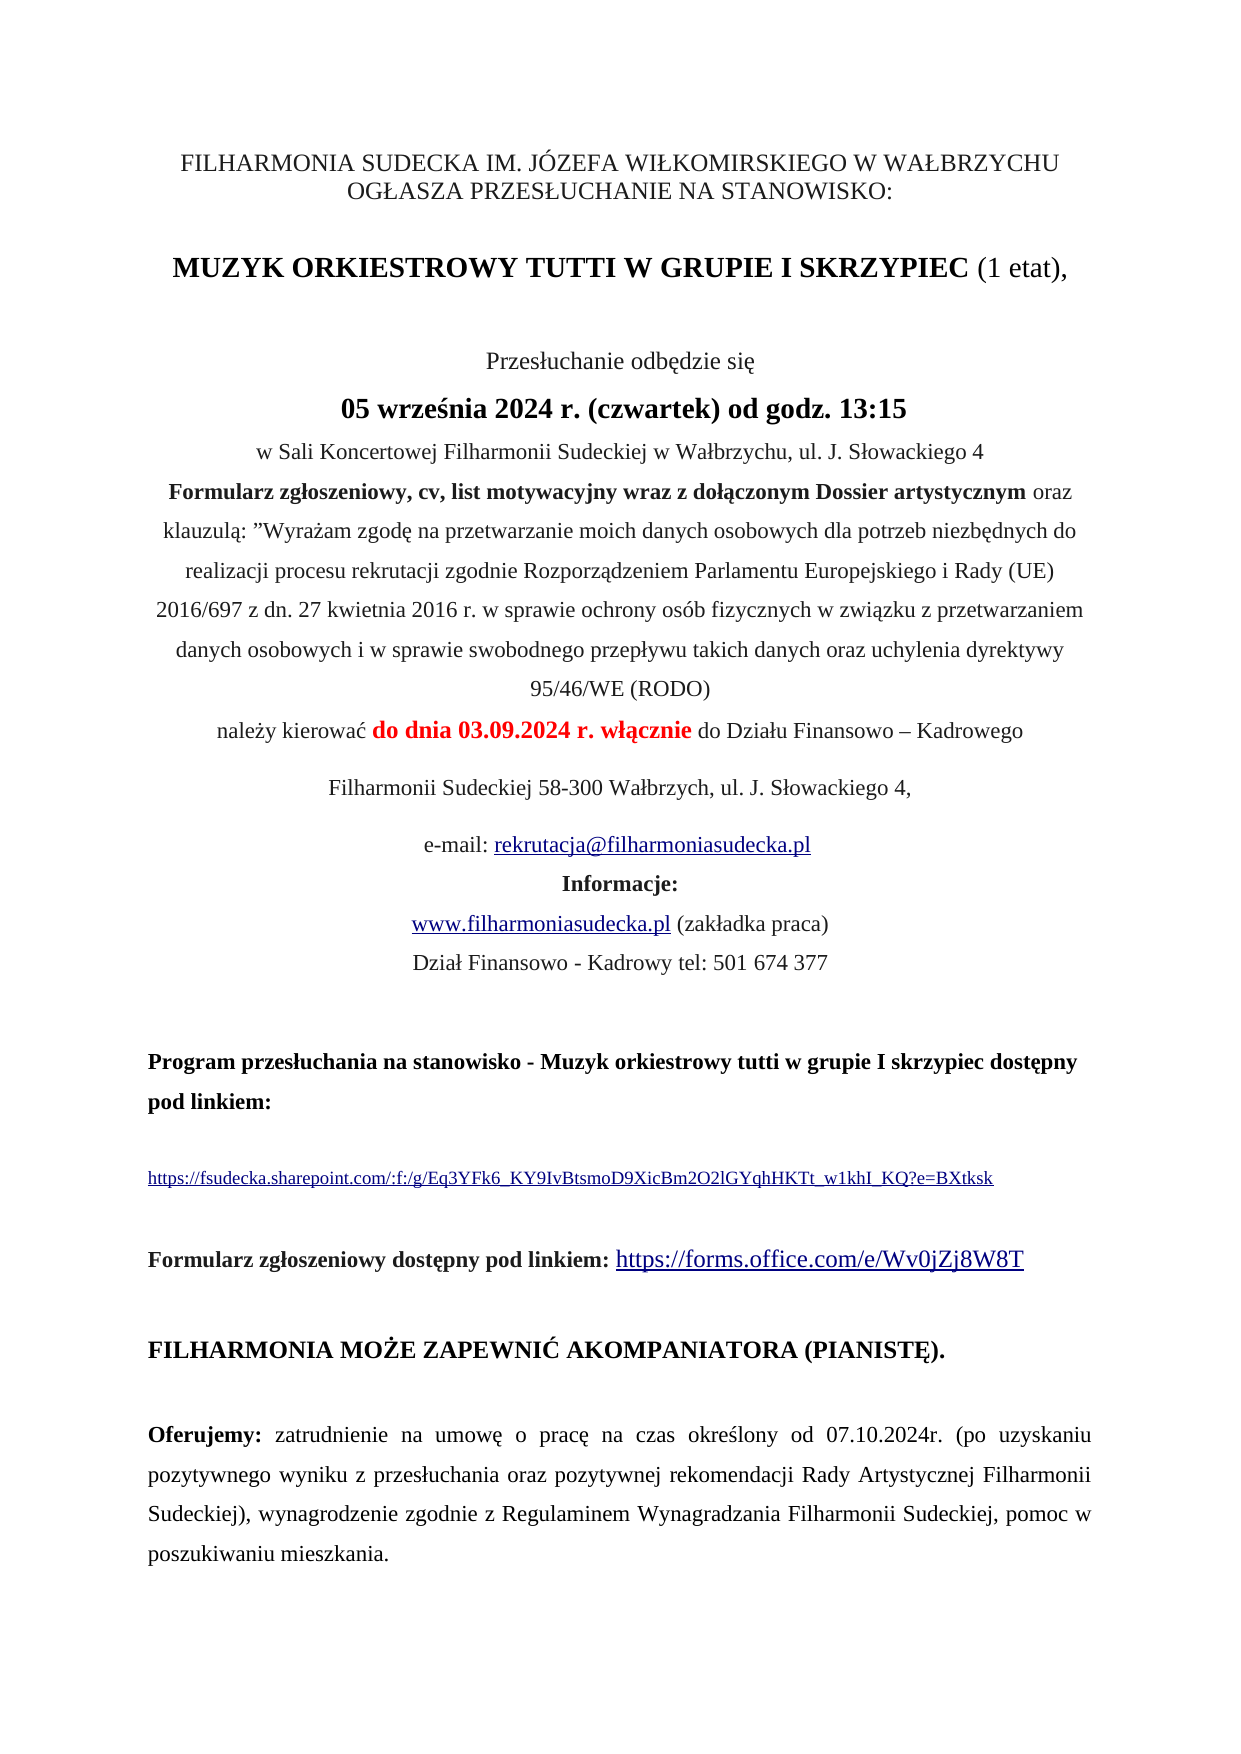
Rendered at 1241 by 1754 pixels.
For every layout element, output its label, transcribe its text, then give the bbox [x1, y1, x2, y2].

text FILHARMONIA MOŻE ZAPEWNIĆ AKOMPANIATORA (PIANISTĘ). [148, 1335, 1093, 1364]
text Oferujemy: zatrudnienie na umowę o pracę na czas określony od 07.10.2024r. (po uzyskaniu pozytywnego wyniku z przesłuchania oraz pozytywnej rekomendacji Rady Artystycznej Filharmonii Sudeckiej), wynagrodzenie zgodnie z Regulaminem Wynagradzania Filharmonii Sudeckiej, pomoc w poszukiwaniu mieszkania. [148, 1421, 1093, 1566]
text Filharmonii Sudeckiej 58-300 Wałbrzych, ul. J. Słowackiego 4, [148, 774, 1093, 801]
text MUZYK ORKIESTROWY TUTTI W GRUPIE I SKRZYPIEC (1 etat), [148, 222, 1093, 284]
text Przesłuchanie odbędzie się 05 września 2024 r. (czwartek) od godz. 13:15 w Sali Koncertowej Filharmonii Sudeckiej w Wałbrzychu, ul. J. Słowackiego 4 Formularz zgłoszeniowy, cv, list motywacyjny wraz z dołączonym Dossier artystycznym oraz klauzulą: ”Wyrażam zgodę na przetwarzanie moich danych osobowych dla potrzeb niezbędnych do realizacji procesu rekrutacji zgodnie Rozporządzeniem Parlamentu Europejskiego i Rady (UE) 2016/697 z dn. 27 kwietnia 2016 r. w sprawie ochrony osób fizycznych w związku z przetwarzaniem danych osobowych i w sprawie swobodnego przepływu takich danych oraz uchylenia dyrektywy 95/46/WE (RODO) [148, 346, 1093, 702]
text FILHARMONIA SUDECKA IM. JÓZEFA WIŁKOMIRSKIEGO W WAŁBRZYCHU OGŁASZA PRZESŁUCHANIE NA STANOWISKO: [148, 148, 1093, 205]
text e-mail: rekrutacja@filharmoniasudecka.pl Informacje: www.filharmoniasudecka.pl (zakładka praca) Dział Finansowo - Kadrowy tel: 501 674 377 [148, 831, 1093, 975]
text należy kierować do dnia 03.09.2024 r. włącznie do Działu Finansowo – Kadrowego [148, 715, 1093, 743]
text Formularz zgłoszeniowy dostępny pod linkiem: https://forms.office.com/e/Wv0jZj8W8T [148, 1244, 1093, 1273]
text https://fsudecka.sharepoint.com/:f:/g/Eq3YFk6_KY9IvBtsmoD9XicBm2O2lGYqhHKTt_w1khI_KQ?e=BXtksk [148, 1167, 1093, 1188]
text Program przesłuchania na stanowisko - Muzyk orkiestrowy tutti w grupie I skrzypiec dostępny pod linkiem: [148, 1048, 1093, 1114]
